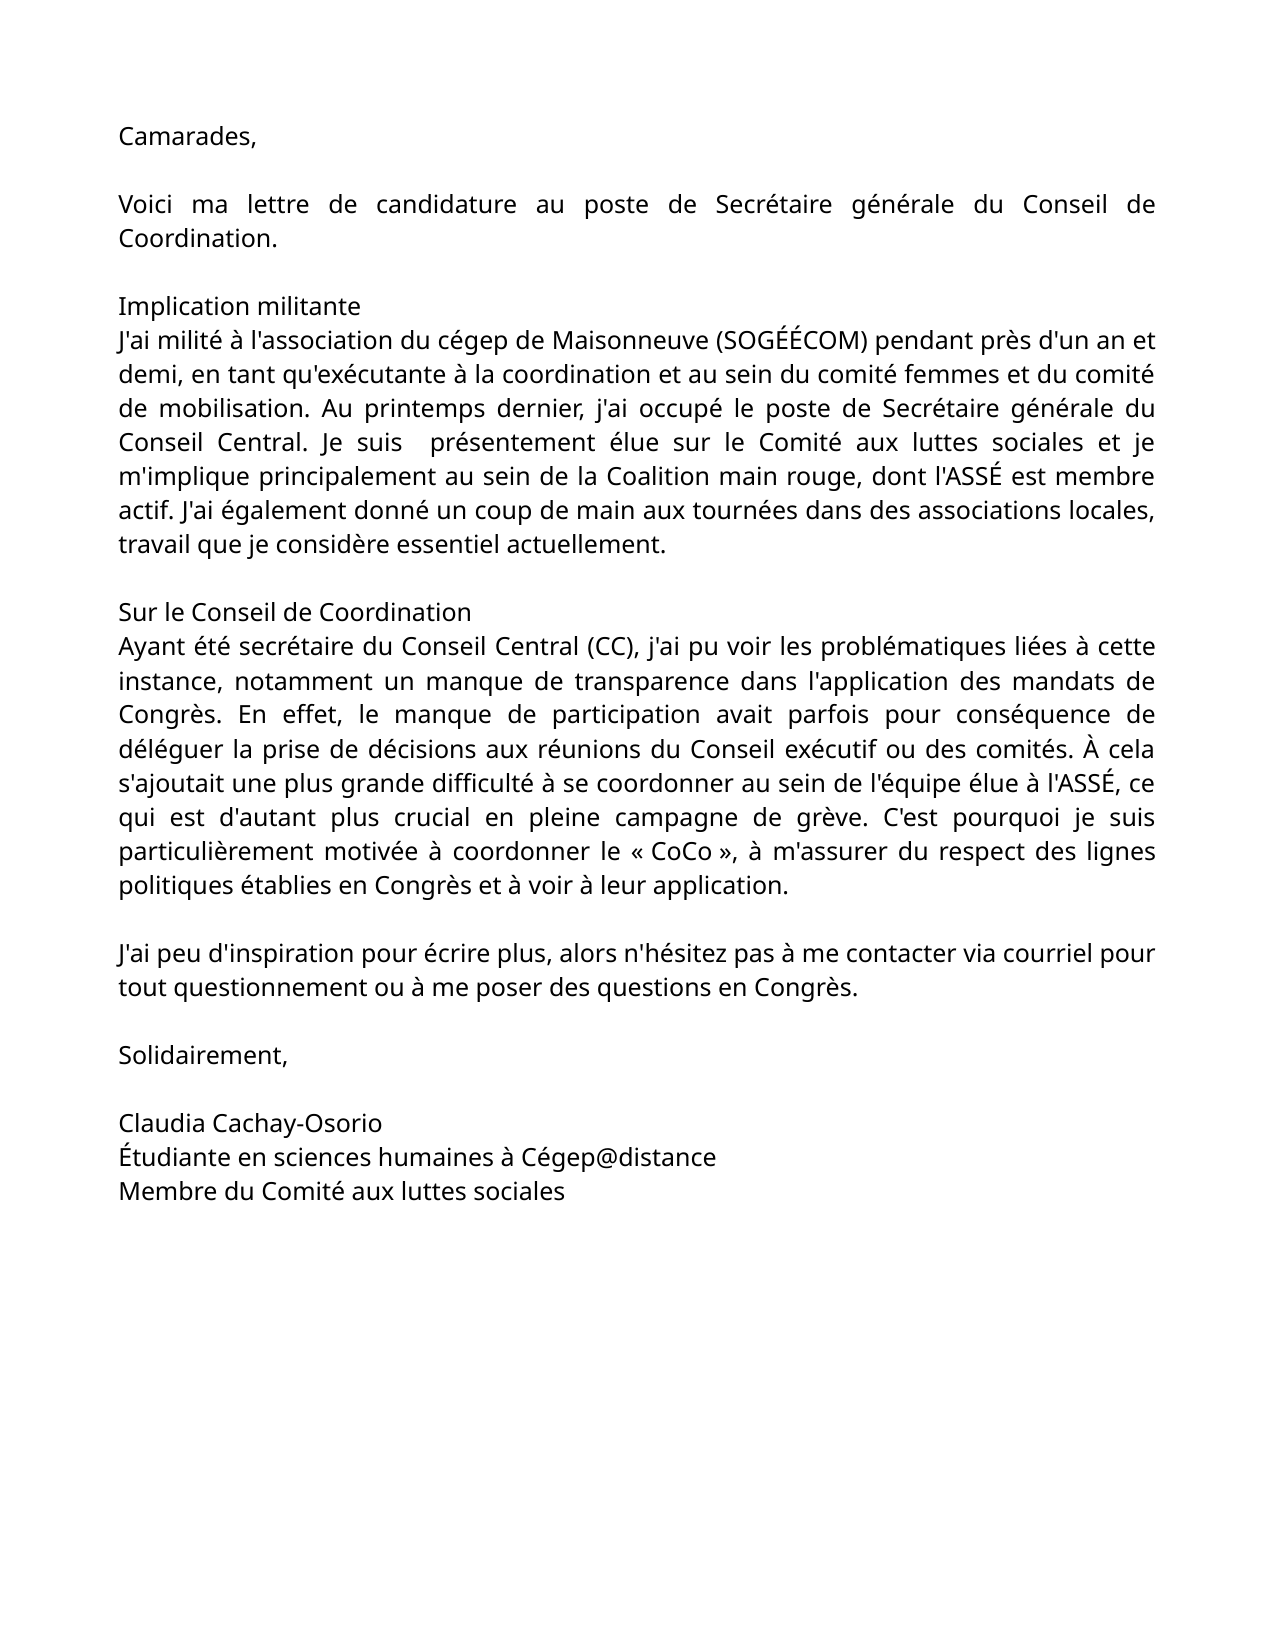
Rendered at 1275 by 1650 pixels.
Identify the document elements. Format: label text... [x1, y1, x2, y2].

text J'ai milité à l'association du cégep de Maisonneuve (SOGÉÉCOM) pendant près d'un an et demi, en tant qu'exécutante à la coordination et au sein du comité femmes et du comité de mobilisation. Au printemps dernier, j'ai occupé le poste de Secrétaire générale du Conseil Central. Je suis présentement élue sur le Comité aux luttes sociales et je m'implique principalement au sein de la Coalition main rouge, dont l'ASSÉ est membre actif. J'ai également donné un coup de main aux tournées dans des associations locales, travail que je considère essentiel actuellement. [118, 322, 1157, 561]
text Membre du Comité aux luttes sociales [118, 1174, 1157, 1208]
text Sur le Conseil de Coordination [118, 595, 1157, 629]
text Ayant été secrétaire du Conseil Central (CC), j'ai pu voir les problématiques liées à cette instance, notamment un manque de transparence dans l'application des mandats de Congrès. En effet, le manque de participation avait parfois pour conséquence de déléguer la prise de décisions aux réunions du Conseil exécutif ou des comités. À cela s'ajoutait une plus grande difficulté à se coordonner au sein de l'équipe élue à l'ASSÉ, ce qui est d'autant plus crucial en pleine campagne de grève. C'est pourquoi je suis particulièrement motivée à coordonner le « CoCo », à m'assurer du respect des lignes politiques établies en Congrès et à voir à leur application. [118, 629, 1157, 902]
text J'ai peu d'inspiration pour écrire plus, alors n'hésitez pas à me contacter via courriel pour tout questionnement ou à me poser des questions en Congrès. [118, 936, 1157, 1004]
text Implication militante [118, 288, 1157, 322]
text Voici ma lettre de candidature au poste de Secrétaire générale du Conseil de Coordination. [118, 186, 1157, 254]
text Étudiante en sciences humaines à Cégep@distance [118, 1140, 1157, 1174]
text Claudia Cachay-Osorio [118, 1106, 1157, 1140]
text Camarades, [118, 118, 1157, 152]
text Solidairement, [118, 1038, 1157, 1072]
